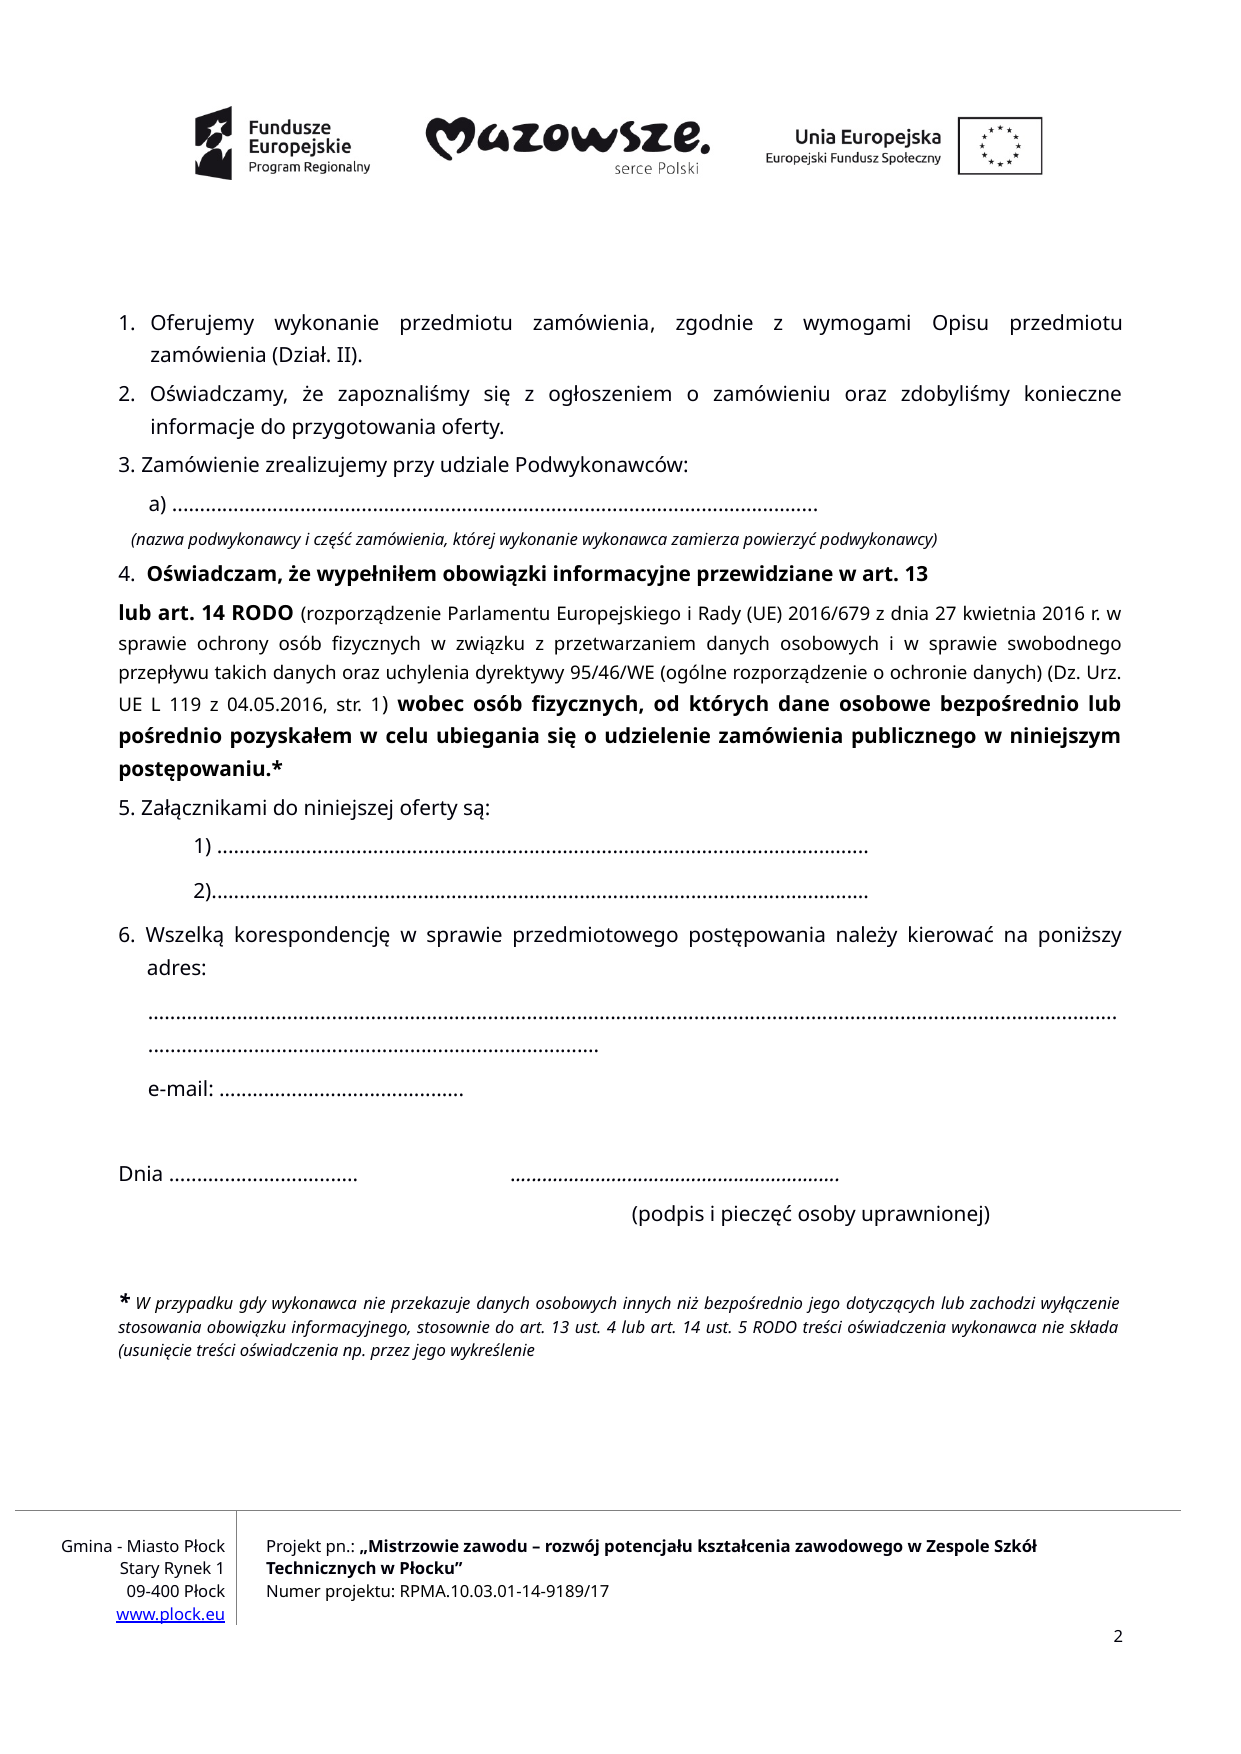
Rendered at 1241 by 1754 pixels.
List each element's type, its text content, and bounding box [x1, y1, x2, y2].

text 1. Oferujemy wykonanie przedmiotu zamówienia, zgodnie z wymogami Opisu przedmiotu zamówienia (Dział. II). [118, 308, 1123, 369]
text a) .................................................................................................................... [148, 489, 1123, 517]
list 1) ..................................................................................................................... [156, 831, 1123, 860]
text lub art. 14 RODO (rozporządzenie Parlamentu Europejskiego i Rady (UE) 2016/679 z dnia 27 kwietnia 2016 r. w sprawie ochrony osób fizycznych w związku z przetwarzaniem danych osobowych i w sprawie swobodnego przepływu takich danych oraz uchylenia dyrektywy 95/46/WE (ogólne rozporządzenie o ochronie danych) (Dz. Urz. UE L 119 z 04.05.2016, str. 1) wobec osób fizycznych, od których dane osobowe bezpośrednio lub pośrednio pozyskałem w celu ubiegania się o udzielenie zamówienia publicznego w niniejszym postępowaniu.* [118, 598, 1123, 783]
picture [195, 106, 1046, 180]
text * W przypadku gdy wykonawca nie przekazuje danych osobowych innych niż bezpośrednio jego dotyczących lub zachodzi wyłączenie stosowania obowiązku informacyjnego, stosownie do art. 13 ust. 4 lub art. 14 ust. 5 RODO treści oświadczenia wykonawca nie składa (usunięcie treści oświadczenia np. przez jego wykreślenie [118, 1287, 1123, 1361]
text Dnia .................................. .............................................................. [118, 1159, 1123, 1187]
text 2. Oświadczamy, że zapoznaliśmy się z ogłoszeniem o zamówieniu oraz zdobyliśmy konieczne informacje do przygotowania oferty. [118, 379, 1123, 440]
text 3. Zamówienie zrealizujemy przy udziale Podwykonawców: [118, 450, 1123, 479]
list …............................................................................................................................................................................................................................................................ [118, 997, 1123, 1058]
list 2)...................................................................................................................... [156, 876, 1123, 904]
text 5. Załącznikami do niniejszej oferty są: [118, 793, 1123, 821]
text (podpis i pieczęć osoby uprawnionej) [118, 1199, 1123, 1227]
list e-mail: …......................................... [118, 1074, 1123, 1102]
text 6. Wszelką korespondencję w sprawie przedmiotowego postępowania należy kierować na poniższy adres: [118, 920, 1123, 981]
text 4. Oświadczam, że wypełniłem obowiązki informacyjne przewidziane w art. 13 [118, 559, 1123, 588]
text (nazwa podwykonawcy i część zamówienia, której wykonanie wykonawca zamierza powierzyć podwykonawcy) [118, 527, 1123, 550]
